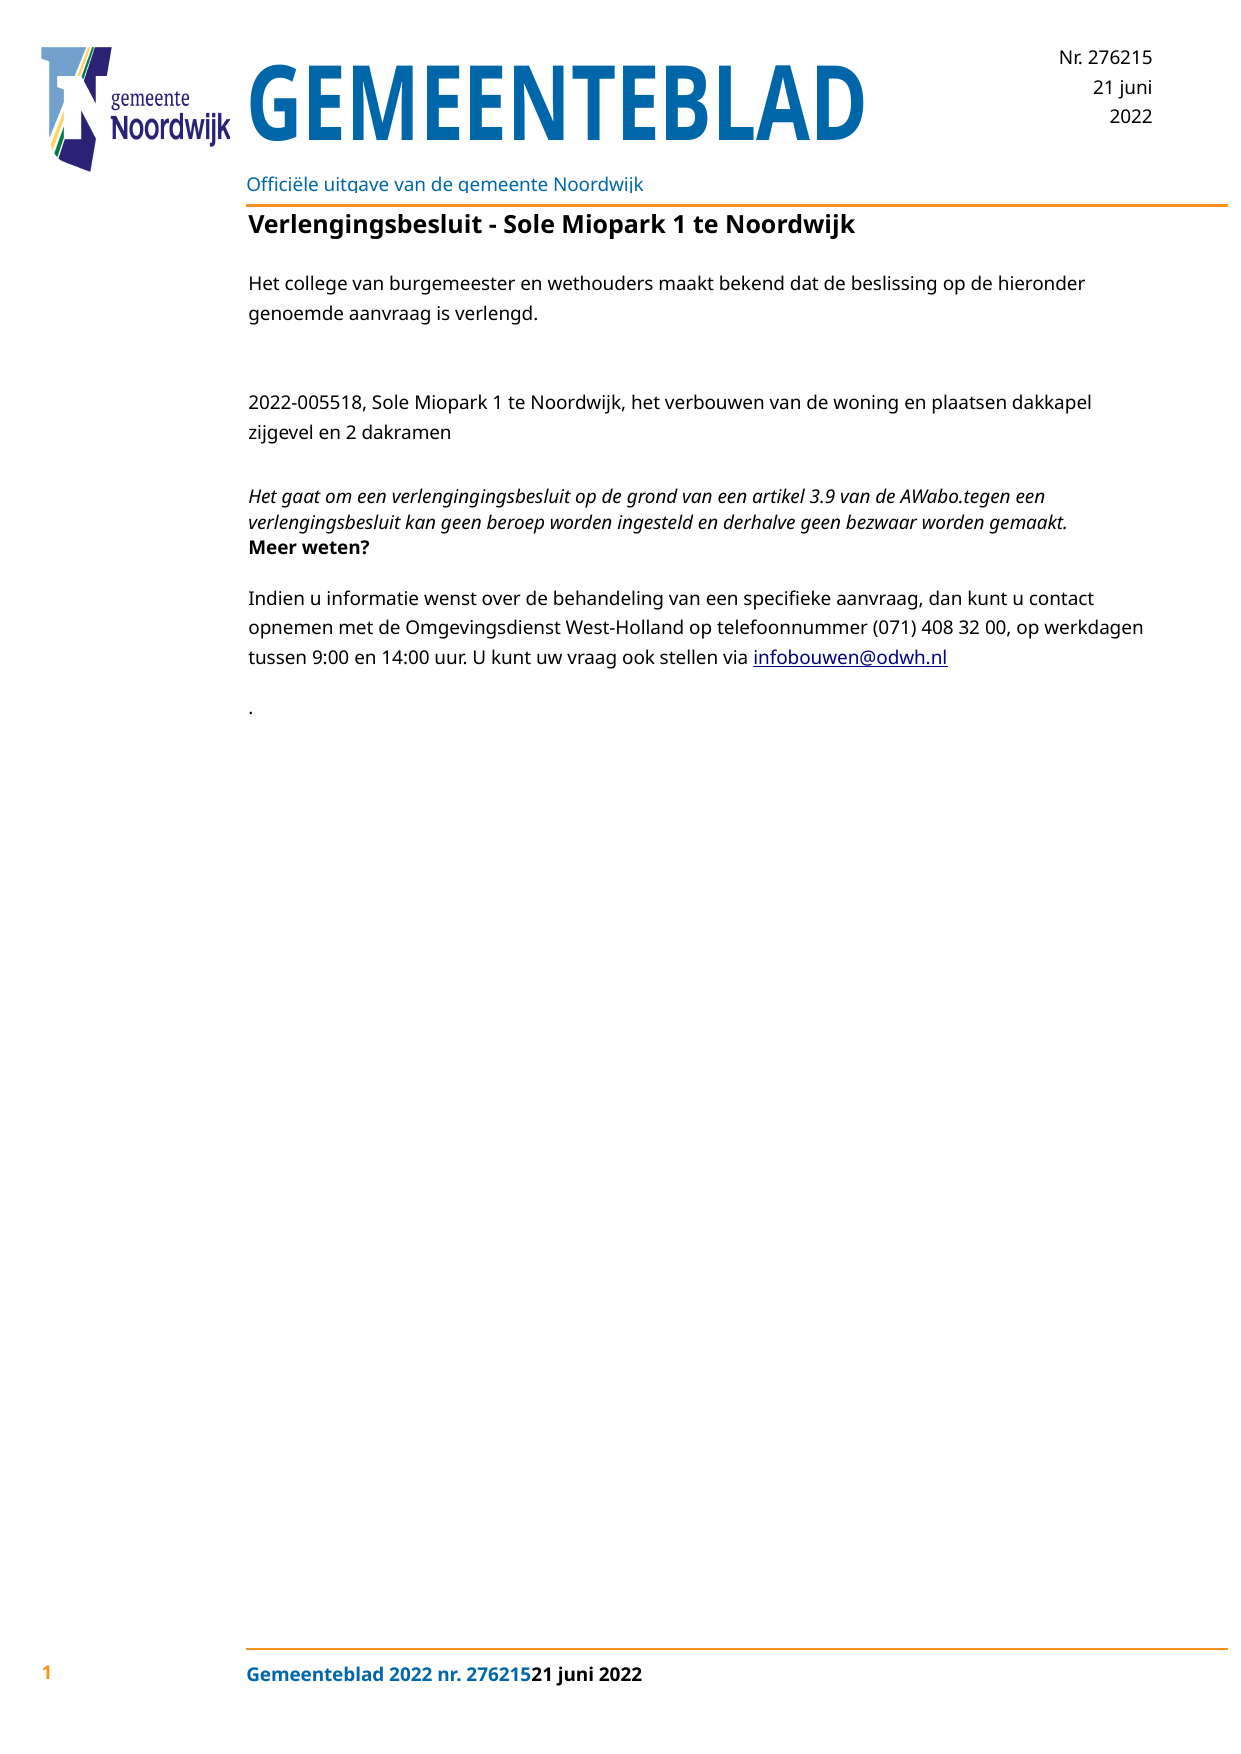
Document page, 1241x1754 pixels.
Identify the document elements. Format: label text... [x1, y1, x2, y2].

text . [248, 694, 1152, 720]
text Het gaat om een verlengingingsbesluit op de grond van een artikel 3.9 van de AWabo.tegen een verlengingsbesluit kan geen beroep worden ingesteld en derhalve geen bezwaar worden gemaakt. [248, 483, 1152, 534]
picture [41, 47, 231, 172]
text Het college van burgemeester en wethouders maakt bekend dat de beslissing op de hieronder genoemde aanvraag is verlengd. [248, 270, 1152, 326]
text Indien u informatie wenst over de behandeling van een specifieke aanvraag, dan kunt u contact opnemen met de Omgevingsdienst West-Holland op telefoonnummer (071) 408 32 00, op werkdagen tussen 9:00 en 14:00 uur. U kunt uw vraag ook stellen via infobouwen@odwh.nl [248, 585, 1152, 670]
text Meer weten? [248, 534, 1152, 560]
text Verlengingsbesluit - Sole Miopark 1 te Noordwijk [248, 207, 1152, 241]
text 2022-005518, Sole Miopark 1 te Noordwijk, het verbouwen van de woning en plaatsen dakkapel zijgevel en 2 dakramen [248, 389, 1152, 445]
